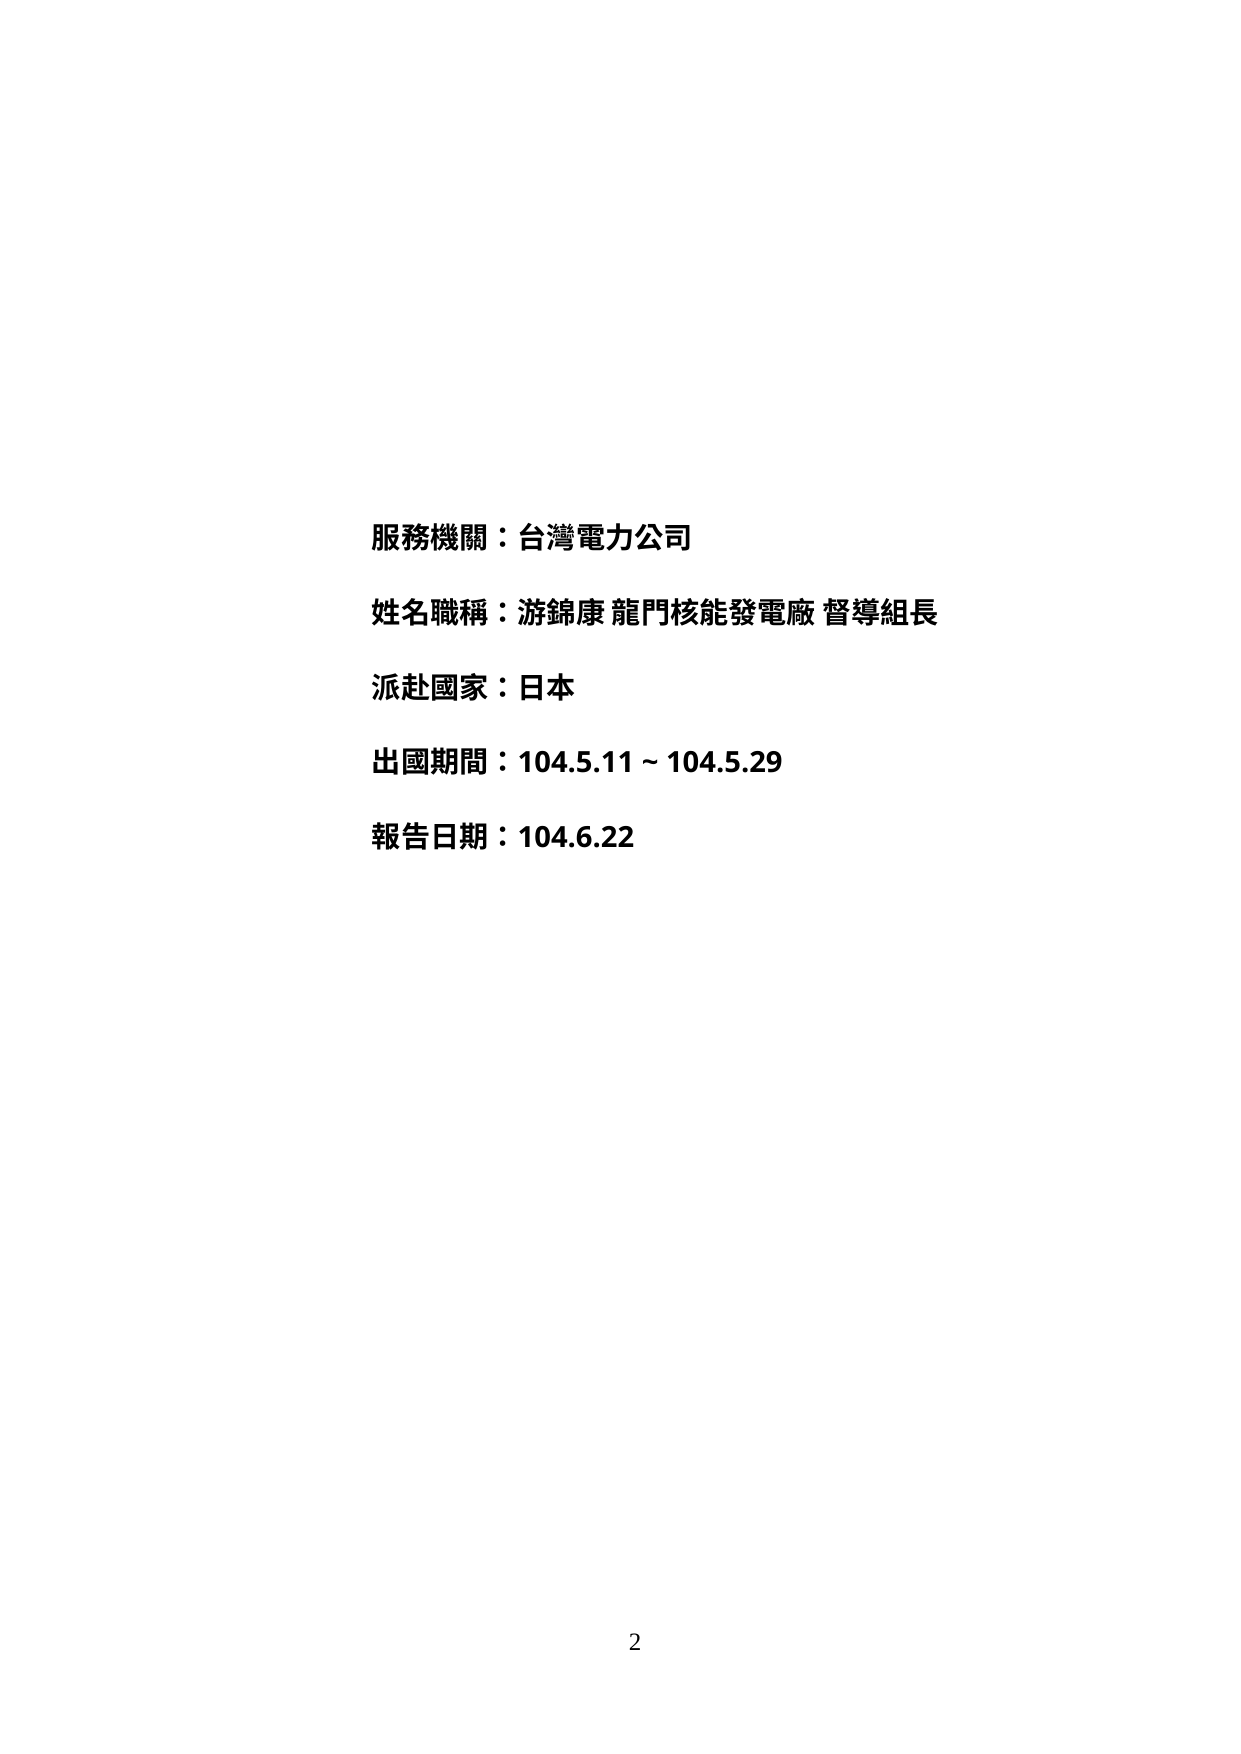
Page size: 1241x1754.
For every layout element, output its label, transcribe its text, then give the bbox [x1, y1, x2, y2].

text 派赴國家：日本 [372, 648, 1104, 723]
text 服務機關：台灣電力公司 [372, 498, 1104, 573]
text 姓名職稱：游錦康 龍門核能發電廠 督導組長 [372, 573, 1104, 648]
text 出國期間：104.5.11 ~ 104.5.29 [372, 723, 1104, 798]
text 報告日期：104.6.22 [372, 798, 1104, 873]
